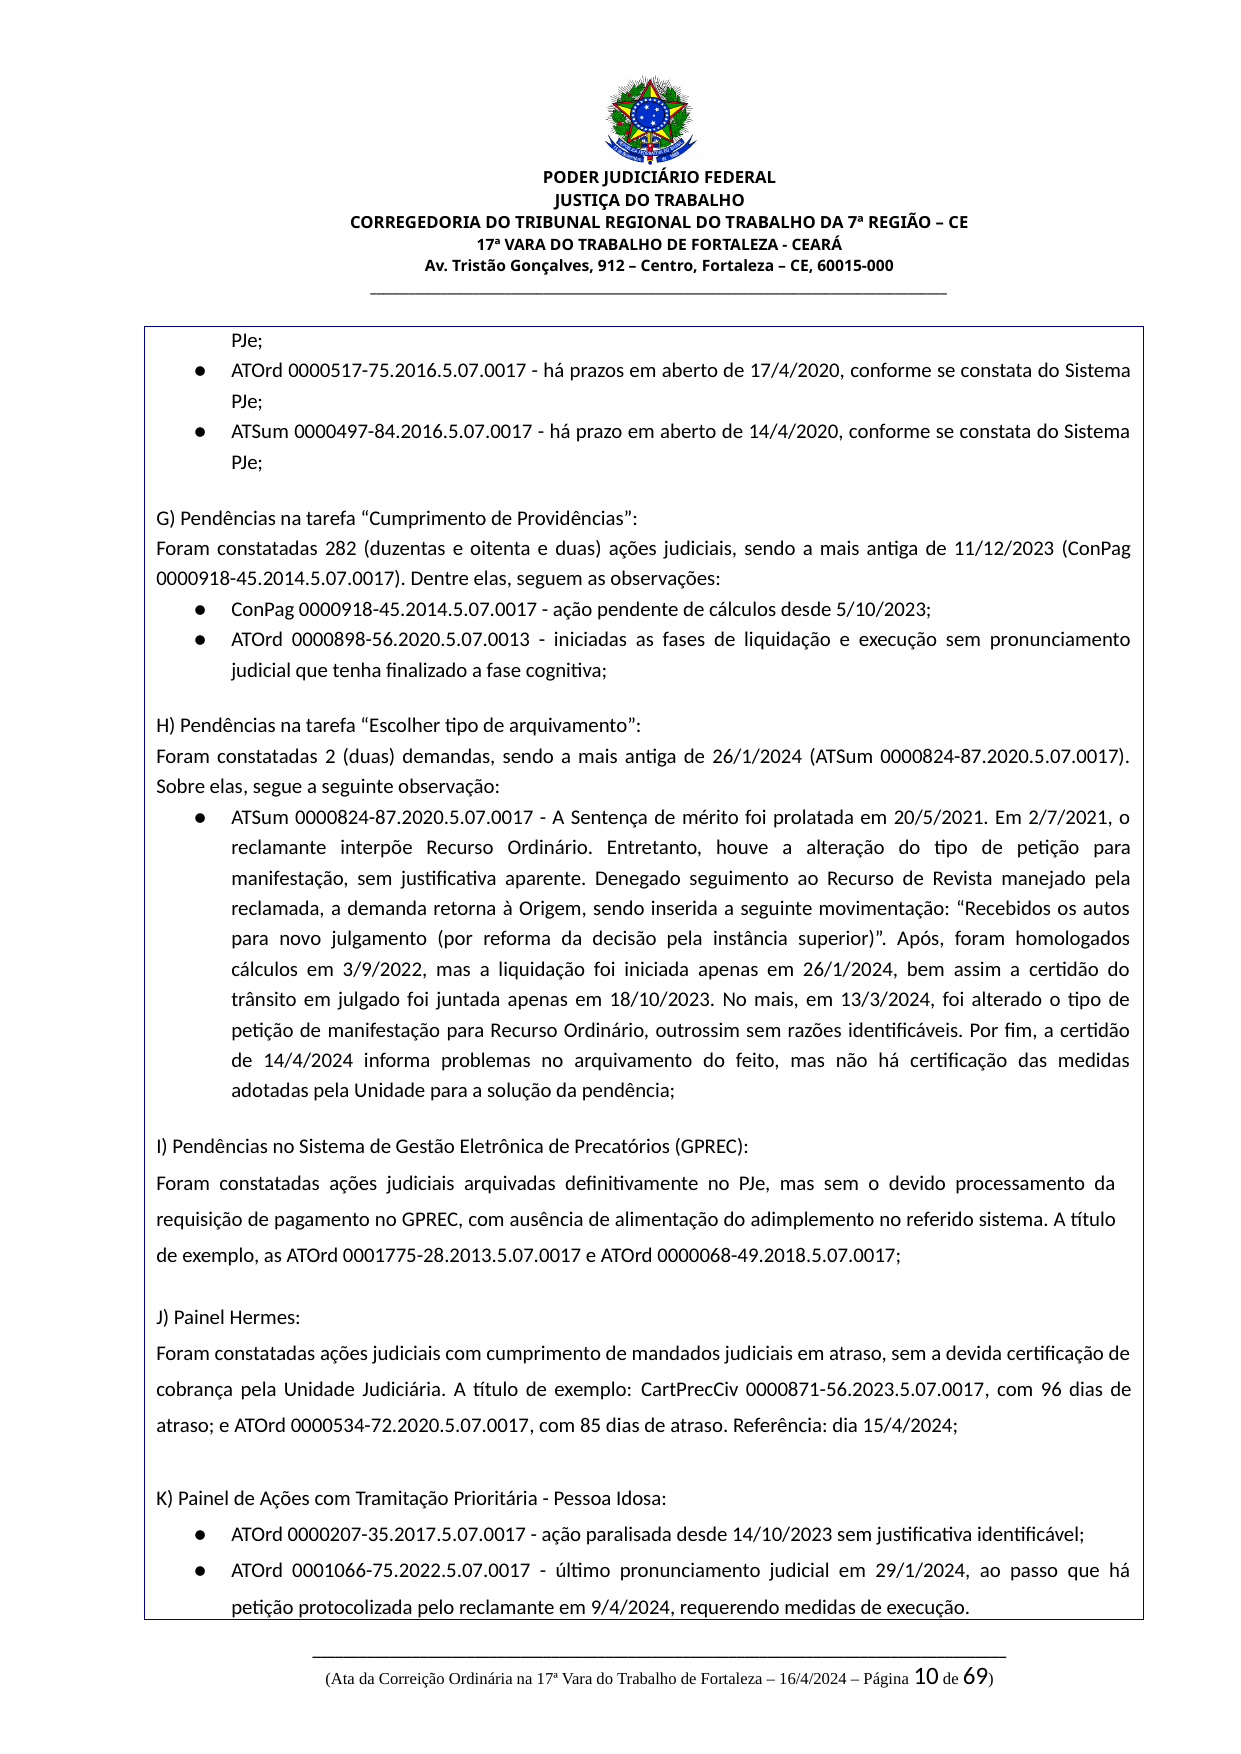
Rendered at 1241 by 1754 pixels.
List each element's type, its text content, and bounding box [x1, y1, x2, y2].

picture [600, 73, 699, 166]
table_cell A) Pendências na tarefa “Comunicação e Expedientes”: Foram constatadas 267 (duzentas e sessenta e sete) ações judiciais, sendo a mais antiga de 4/3/2024 (CartPrecCiv 0000181-90.2024.5.07.0017). Dentre elas, seguem as observações: CartPrecCiv 0000181-90.2024.5.07.0017 - ação distribuída em 20/2/2024, mas ainda sem pronunciamento judicial e sem confecção de expedientes; ATOrd 0000313-94.2017.5.07.0017 - pesquisas executórias determinadas por meio do despacho do dia 5/3/2024 ainda não realizadas; ATSum 0001822-60.2017.5.07.0017 - pesquisas executórias determinadas por meio do despacho do dia 6/3/2024 ainda não realizadas; B) Pendências na tarefa “Minutar Despacho”: Foram constatadas 469 (quatrocentas e sessenta e nove) demandas, sendo a mais antiga de 27/2/2024 (ExProvAS 0000294-49.2021.5.07.0017). Dentre elas, seguem as observações: ATOrd 0000300-95.2017.5.07.0017 - petição protocolizada em 29/2/2024 ainda não apreciada; ATOrd 0000744-89.2021.5.07.0017 - petição protocolizada em 5/3/2024 ainda não apreciada; ATOrd 0000633-18.2015.5.07.0017 - sem atos do Juízo desde 1º/3/2024; C) Pendências na tarefa “Minutar Sentença”: No que concerne à fase de liquidação, foram constatados 14 (quatorze) feitos, sendo o mais antigo de 11/3/2024 (CumSen 0000096-07.2024.5.07.0017). Por sua vez, no que tange à fase de execução, foram identificadas 8 ações, sendo a mais antiga de 6/2/2024 (ATSum 0001860-77.2014.5.07.0017) Dentre eles, seguem as observações: CumSen 0000096-07.2024.5.07.0017 - petição protocolizada em 6/2/2024 ainda não apreciada; CumSen 0000849-32.2022.5.07.0017 - houve a conclusão para despacho em 2/2/2024. Todavia, após mais de um mês, em 15/3/2024, referida movimentação foi encerrada para nova conclusão, desta vez, para julgamento de ação incidental, impactando nos prazos da Unidade; CumSen 0000108-21.2024.5.07.0017 - o despacho do dia 1º/3/2024 determinou a notificação do sindicato reclamante, para, no prazo de 10 (dez) dias, apresentar manifestação em relação à peça apresentada pela parte contrária. Entretanto, o sistema PJe foi alimentado com prazo de apenas 5 (dias), prejudicando a correta contagem do prazo processual; ConPag 0000643-86.2020.5.07.0017 - ação arquivada provisoriamente em 22/6/2021, sendo desarquivada apenas em 1º/4/2024. Além disso, o documento juntado em 9/11/2020, informa devolução de valores, sem tratamento posterior; D) Pendências na tarefa “Análise”: Foram constatadas 68 (sessenta e oito) ações judiciais, sendo a mais antiga de 10/4/2024 (ATSum 0000776-26.2023.5.07.0017). Dentre elas, seguem as observações: ATOrd 0000794-81.2022.5.07.0017 - após homologação de acordo na CEJUSC-1, a demanda foi remetida à Vara correcionada em 5/2/2024. Porém, até a data dos trabalhos correcionais, o Recurso Ordinário continua sem baixa, sem olvidar na sequência de conclusão, encerramento da conclusão e nova conclusão, sem justificativa aparente. Ademais, o feito ainda encontra-se na fase de conhecimento e sem sobrestamento; ATSum 0000445-49.2020.5.07.0017 - petição de 10/10/2023, relacionada a pedido de liberação de valores, ainda não apreciada. Some-se a isso a sequência de conclusão e encerramento dela desde 11/10/2023, sem justificativa aparente; ATOrd 0000815-57.2022.5.07.0017 - sequência de conclusão e encerramento dela desde 13/10/2023, sem justificativa aparente; E) Pendências na tarefa “Audiência”: Foram constatadas ações judiciais que se encontram no chip “Audiência não designada”, apesar da sessão já ter sido realizada, ou pendentes de designação de sessão, a exemplo das ATSum 0000841-21.2023.5.07.0017 e ATOrd 0000827-37.2023.5.07.0017. Em relação a esta última, há uma movimentação de cancelamento de audiência sem ordem judicial correspondente e sem notificação das partes. Já em relação à ATOrd 0000240-15.2023.5.07.0017, importante destacar que foi determinada a conclusão da demanda para julgamento em 31/1/2024, mas até a data dos trabalhos correcionais, não houve a referida movimentação; F) Pendências na tarefa “Aguardando prazo”: Foram constatados 457 (quatrocentos e cinquenta e sete) feitos, sendo o mais antigo de 11/1/2024 (CartPrecCiv 0000871-56.2023.5.07.0017). Dentre elas, seguem as observações: ATOrd 0000037-29.2018.5.07.0017 - há prazo em aberto de 14/4/2020, conforme se constata do Sistema PJe; ATOrd 0000517-75.2016.5.07.0017 - há prazos em aberto de 17/4/2020, conforme se constata do Sistema PJe; ATSum 0000497-84.2016.5.07.0017 - há prazo em aberto de 14/4/2020, conforme se constata do Sistema PJe; G) Pendências na tarefa “Cumprimento de Providências”: Foram constatadas 282 (duzentas e oitenta e duas) ações judiciais, sendo a mais antiga de 11/12/2023 (ConPag 0000918-45.2014.5.07.0017). Dentre elas, seguem as observações: ConPag 0000918-45.2014.5.07.0017 - ação pendente de cálculos desde 5/10/2023; ATOrd 0000898-56.2020.5.07.0013 - iniciadas as fases de liquidação e execução sem pronunciamento judicial que tenha finalizado a fase cognitiva; H) Pendências na tarefa “Escolher tipo de arquivamento”: Foram constatadas 2 (duas) demandas, sendo a mais antiga de 26/1/2024 (ATSum 0000824-87.2020.5.07.0017). Sobre elas, segue a seguinte observação: ATSum 0000824-87.2020.5.07.0017 - A Sentença de mérito foi prolatada em 20/5/2021. Em 2/7/2021, o reclamante interpõe Recurso Ordinário. Entretanto, houve a alteração do tipo de petição para manifestação, sem justificativa aparente. Denegado seguimento ao Recurso de Revista manejado pela reclamada, a demanda retorna à Origem, sendo inserida a seguinte movimentação: “Recebidos os autos para novo julgamento (por reforma da decisão pela instância superior)”. Após, foram homologados cálculos em 3/9/2022, mas a liquidação foi iniciada apenas em 26/1/2024, bem assim a certidão do trânsito em julgado foi juntada apenas em 18/10/2023. No mais, em 13/3/2024, foi alterado o tipo de petição de manifestação para Recurso Ordinário, outrossim sem razões identificáveis. Por fim, a certidão de 14/4/2024 informa problemas no arquivamento do feito, mas não há certificação das medidas adotadas pela Unidade para a solução da pendência; I) Pendências no Sistema de Gestão Eletrônica de Precatórios (GPREC): Foram constatadas ações judiciais arquivadas definitivamente no PJe, mas sem o devido processamento da requisição de pagamento no GPREC, com ausência de alimentação do adimplemento no referido sistema. A título de exemplo, as ATOrd 0001775-28.2013.5.07.0017 e ATOrd 0000068-49.2018.5.07.0017; J) Painel Hermes: Foram constatadas ações judiciais com cumprimento de mandados judiciais em atraso, sem a devida certificação de cobrança pela Unidade Judiciária. A título de exemplo: CartPrecCiv 0000871-56.2023.5.07.0017, com 96 dias de atraso; e ATOrd 0000534-72.2020.5.07.0017, com 85 dias de atraso. Referência: dia 15/4/2024; K) Painel de Ações com Tramitação Prioritária - Pessoa Idosa: ATOrd 0000207-35.2017.5.07.0017 - ação paralisada desde 14/10/2023 sem justificativa identificável; ATOrd 0001066-75.2022.5.07.0017 - último pronunciamento judicial em 29/1/2024, ao passo que há petição protocolizada pelo reclamante em 9/4/2024, requerendo medidas de execução. L) Foi identificado, por amostragem, que ações judiciais na fase de execução foram arquivadas definitivamente após a prolação de Sentença de extinção, mas sem o registro dos pagamentos correspondentes no Sistema PJe, interferindo nos dados relativos à arrecadação de valores (item 12.14 desta Ata de Correição), a exemplo das ATOrd 000063-95.2016.5.07.0017 e ATSum 0000332-61.2021.5.07.0017. RECOMENDAÇÕES: 1. Manter rigoroso controle na análise e encaminhamento das ações constantes na tarefa “Comunicação e Expedientes”, a fim de evitar acúmulo, devendo ser tratadas no prazo máximo de 30 (trinta) dias; 2. Manter rigoroso controle na análise e encaminhamento das ações constantes na tarefa “Minutar Despacho”, a fim de evitar acúmulo, devendo ser tratadas no prazo máximo de 30 (trinta) dias; 3. Proceder à análise e movimentação das ações constantes nas tarefas “Minutar Sentença”, de modo que os feitos não permaneçam na tarefa por prazo superior a 30 (trinta) dias, exceto julgamento de mérito, que detém tratamento diverso; 4. Manter rigoroso controle na correta inserção no Sistema PJe dos prazos processuais, evitando-se, assim, a permanência equivocada de feitos na tarefa “Aguardando prazo” ou “Prazos Vencidos”; 5. Evitar a conclusão equivocada de ações aos(às) Magistrados(as), impedindo movimentações processuais de conclusão, encerramento de conclusão e posterior conclusão, fato que atinge a confiabilidade dos prazos processuais praticados pela Unidade Judiciária correcionada; 6. Homologado o acordo na fase de conhecimento, proceder à imediata movimentação da ação para a fase de liquidação, com sobrestamento do feito; 7. Manter rigoroso controle nas ações que contenham pedidos de tutelas provisórias, liberação de valores, habilitação no Programa Seguro-Desemprego e saque no Fundo de Garantia por Tempo de Serviço (FGTS), devendo ser tratadas de forma imediata, ao passo que as demais petições devem ser analisadas no prazo máximo de 30 (trinta) dias; 8. Manter rigoroso controle na tarefa “Audiência”, evitando-se que as demandas permaneçam na tarefa na pendência de cumprimento de determinações judiciais. Deve-se, ainda, evitar demandas com audiências não designadas; 9. Submeter os autos à conclusão tão logo apresentadas as razões finais ou ao término do prazo concedido, nos termos do Provimento Nº 01/2022 da Corregedoria-Regional, bem assim proceder à certificação do ato de encaminhamento para julgamento; 10. Manter rigoroso controle na análise das ações constantes na tarefa “Aguardando prazo”, a fim de evitar acúmulo, dando o necessário andamento processual após o prazo ofertado. Além disso, realizar verificação periódica dos prazos processuais no Sistema PJe-JT, certificando-se quanto à inexistência de prazos em aberto; 11. Manter rigoroso controle na análise e encaminhamento das ações constantes na tarefa “Cumprimento de Providências”, a fim de evitar acúmulo, devendo ser tratadas no prazo máximo de 30 (trinta) dias; 12. Proceder à movimentação das ações constantes na tarefa “Escolher tipo de arquivamento”, de modo que os feitos não permaneçam na tarefa por prazo superior a 1 (uma) semana; 13. Proceder as corretas movimentações no sistema PJe quando do retorno da demanda dos demais Graus de Jurisdição, registrando o trânsito em julgado de forma escorreita e no momento adequado, bem assim procedendo à mudança de fase de acordo com o momento processual e as normas correlatas, evitando-se, ainda, a alteração do tipo de petição sem justificativas; 14. Proceder à certificação das medidas adotadas quando de inconsistências do sistema PJe, a exemplo da impossibilidade de arquivamento dos feitos, indicando os chamados abertos ou demais providências praticadas; 15. Manter rigoroso e efetivo controle no cadastramento e gestão dos precatórios e requisições de pequeno valor no Sistema GPREC, no registro das atualizações de cálculos, bem assim na confirmação dos pagamentos, controlando todo o fluxo de tramitação e adimplemento das requisições de pagamento, de modo que guarde consonância com os atos judiciais e movimentações praticados no PJe; 16. Proceder à regular análise dos mandados judiciais pendentes de cumprimento em atraso (Painel Hermes), com a certificação de cobrança e, se houver, com a justificativa fornecida pelo(a) Oficial(a) de Justiça ou setor responsável; 17. Manter rigoroso controle na análise e encaminhamento das ações constantes no Painel de Ações com Tramitação Prioritária - Pessoa Idosa, a fim de evitar acúmulo, efetuando o tratamento das pendências com a devida prioridade; 18. Proceder ao devido registro e lançamento no Sistema PJe dos valores adimplidos pelas partes em relação a todas as fases processuais, inclusive as verbas devidas à União, de modo que possam refletir nos demais Sistemas estatísticos, até para fins de aferição de arrecadação de quantias pela Unidade Judiciária; DETERMINAÇÕES: 1. Efetuar a imediata análise e movimentação das ações constantes na tarefa “Comunicação e Expedientes”, a exemplo das CartPrecCiv 0000181-90.2024.5.07.0017, ATOrd 0000313-94.2017.5.07.0017, ATSum 0001822-60.2017.5.07.0017 e demais demandas em situação similar, passando a observar a recomendação disposta no item 1, e informando à Corregedoria-Regional, no prazo de 30 (trinta) dias, o cumprimento da determinação; 2. Efetuar a imediata análise e movimentação das ações constantes na tarefa “Minutar Despacho”, a exemplo das ATOrd 0000300-95.2017.5.07.0017, ATOrd 0000744-89.2021.5.07.0017, ATOrd 0000633-18.2015.5.07.0017 e demais feitos em situação similar, passando a observar a recomendação disposta no item 2, e informando à Corregedoria-Regional, no prazo de 30 (trinta) dias, o cumprimento da determinação; 3. Proceder à imediata análise e movimentação das ações constantes na tarefa “Minutar Sentença” na fase de liquidação, a exemplo das CumSen 0000096-07.2024.5.07.0017, CumSen 0000849-32.2022.5.07.0017 e demais ações em situação similar, passando a observar a recomendação disposta no item 3, e informando à Corregedoria-Regional, no prazo de 30 (trinta) dias, o cumprimento da determinação; 4. Proceder à imediata análise e movimentação das ações constantes na tarefa “Análise”, com petições pendentes de apreciação há mais de 30 dias, a exemplo das ATOrd 0000794-81.2022.5.07.0017, ATSum 0000445-49.2020.5.07.0017 e demais ações em situação similar, passando a observar a recomendação disposta no item 7, e informando à Corregedoria-Regional, no prazo de 30 (trinta) dias, o cumprimento da determinação; 5. Proceder à imediata conclusão para Sentença da ATOrd 0000240-15.2023.5.07.0017 e demais demandas na mesma situação, passando a observar a recomendação disposta no item 9, e informando à Corregedoria-Regional, no prazo de 30 (trinta) dias, o cumprimento da determinação; 6. Proceder à imediata análise e movimentação das ações constantes na tarefa “Aguardando prazo”, com o necessário andamento processual após o prazo ofertado, bem assim proceder ao fechamento dos prazos em aberto, a exemplo das ATOrd 0000037-29.2018.5.07.0017, ATOrd 0000517-75.2016.5.07.0017, ATSum 0000497-84.2016.5.07.0017 e demais feitos na mesma situação, passando a observar a recomendação disposta no item 10, e informando à Corregedoria-Regional, no prazo de 30 (trinta) dias, o cumprimento da determinação; 7. Proceder à imediata análise e movimentação das ações constantes na tarefa “Cumprimento de Providências”, passando a observar a recomendação disposta no item 11, e informando à Corregedoria-Regional, no prazo de 30 (trinta) dias, o cumprimento da determinação; 8. Efetuar a movimentação devida das ações constantes na tarefa “Escolher tipo de arquivamento”, passando a observar a recomendação disposta no item 12, e informando à Corregedoria-Regional, no prazo de 30 (trinta) dias, o cumprimento da determinação; 9. Proceder ao imediato retorno à fase de conhecimento da ação judicial ATOrd 0000898-56.2020.5.07.0013, passando a observar a recomendação disposta no item 13, e informando à Corregedoria-Regional, no prazo de 30 (trinta) dias, o cumprimento da determinação; 10. Proceder à imediata alimentação no sistema GPREC de todo o fluxo das requisições de pagamento relativas à ATOrd 0001775-28.2013.5.07.0017 e ATOrd 0000068-49.2018.5.07.0017 e demais demandas na mesma situação, passando a observar a recomendação disposta no item 15, e informando à Corregedoria-Regional, no prazo de 30 (trinta) dias, o cumprimento da determinação; 11. Proceder à imediata análise e movimentação das ações constantes no Painel de Ações com Tramitação Prioritária - Pessoa Idosa, a exemplo das ATOrd 0000207-35.2017.5.07.0017 e ATOrd 0001066-75.2022.5.07.0017 e demais demandas em situação similar, passando a observar a recomendação disposta no item 17, e informando à Corregedoria-Regional, no prazo de 30 (trinta) dias, o cumprimento da determinação; 11. Proceder ao imediato lançamento dos pagamentos realizados nas ações ATOrd 000063-95.2016.5.07.0017 e ATSum 0000332-61.2021.5.07.0017 e demais demandas na mesma situação, passando a observar a recomendação disposta no item 18, e informando à Corregedoria-Regional, no prazo de 30 (trinta) dias, o cumprimento da determinação. [145, 327, 1143, 1619]
